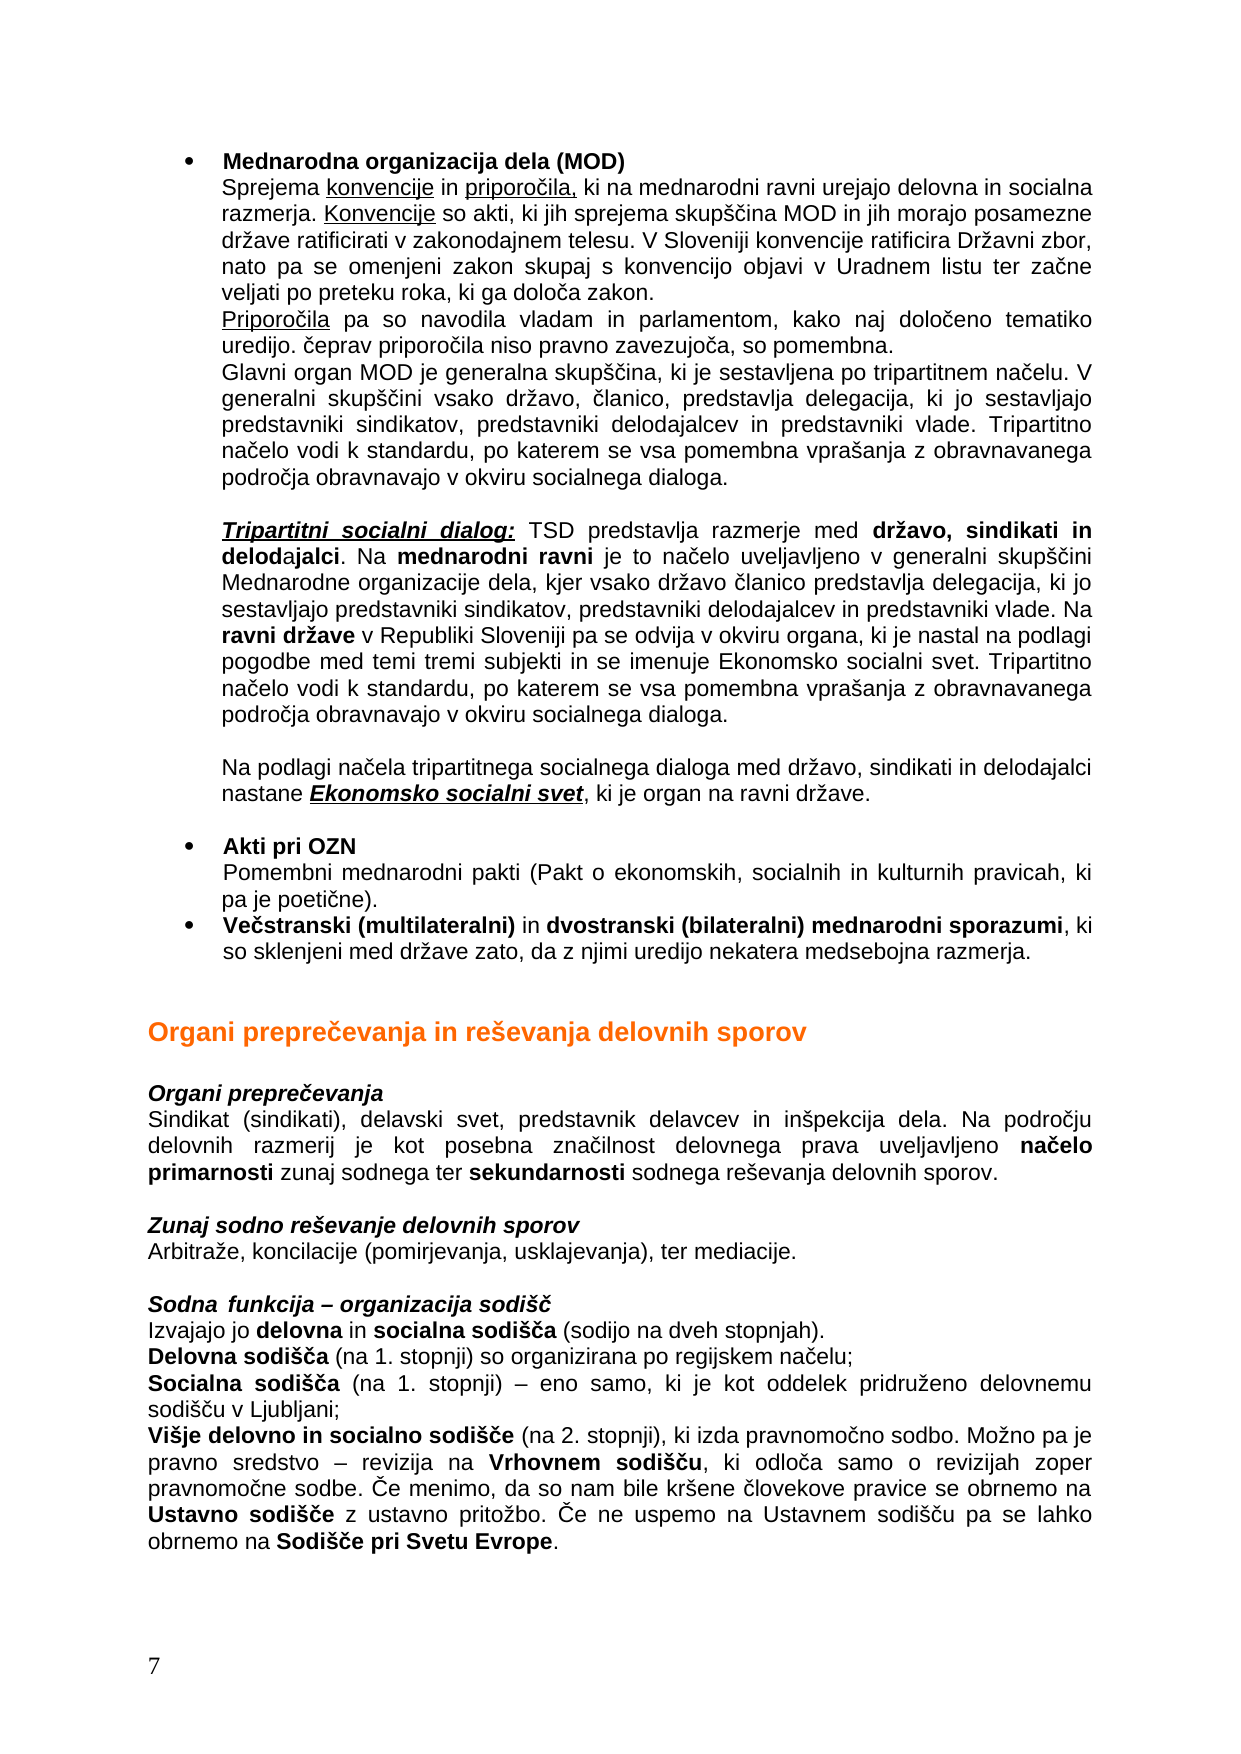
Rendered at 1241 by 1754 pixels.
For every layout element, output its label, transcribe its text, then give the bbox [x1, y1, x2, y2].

text Sodna funkcija – organizacija sodišč [148, 1291, 1093, 1317]
text Tripartitni socialni dialog: TSD predstavlja razmerje med državo, sindikati in delodajalci. Na mednarodni ravni je to načelo uveljavljeno v generalni skupščini Mednarodne organizacije dela, kjer vsako državo članico predstavlja delegacija, ki jo sestavljajo predstavniki sindikatov, predstavniki delodajalcev in predstavniki vlade. Na ravni države v Republiki Sloveniji pa se odvija v okviru organa, ki je nastal na podlagi pogodbe med temi tremi subjekti in se imenuje Ekonomsko socialni svet. Tripartitno načelo vodi k standardu, po katerem se vsa pomembna vprašanja z obravnavanega področja obravnavajo v okviru socialnega dialoga. [221, 517, 1093, 727]
text Sindikat (sindikati), delavski svet, predstavnik delavcev in inšpekcija dela. Na področju delovnih razmerij je kot posebna značilnost delovnega prava uveljavljeno načelo primarnosti zunaj sodnega ter sekundarnosti sodnega reševanja delovnih sporov. [148, 1106, 1093, 1185]
text Socialna sodišča (na 1. stopnji) – eno samo, ki je kot oddelek pridruženo delovnemu sodišču v Ljubljani; [148, 1370, 1093, 1422]
text Na podlagi načela tripartitnega socialnega dialoga med državo, sindikati in delodajalci nastane Ekonomsko socialni svet, ki je organ na ravni države. [221, 754, 1093, 806]
text Višje delovno in socialno sodišče (na 2. stopnji), ki izda pravnomočno sodbo. Možno pa je pravno sredstvo – revizija na Vrhovnem sodišču, ki odloča samo o revizijah zoper pravnomočne sodbe. Če menimo, da so nam bile kršene človekove pravice se obrnemo na Ustavno sodišče z ustavno pritožbo. Če ne uspemo na Ustavnem sodišču pa se lahko obrnemo na Sodišče pri Svetu Evrope. [148, 1422, 1093, 1554]
text Priporočila pa so navodila vladam in parlamentom, kako naj določeno tematiko uredijo. čeprav priporočila niso pravno zavezujoča, so pomembna. [221, 306, 1093, 358]
text Organi preprečevanja in reševanja delovnih sporov [148, 1016, 1093, 1047]
text Sprejema konvencije in priporočila, ki na mednarodni ravni urejajo delovna in socialna razmerja. Konvencije so akti, ki jih sprejema skupščina MOD in jih morajo posamezne države ratificirati v zakonodajnem telesu. V Sloveniji konvencije ratificira Državni zbor, nato pa se omenjeni zakon skupaj s konvencijo objavi v Uradnem listu ter začne veljati po preteku roka, ki ga določa zakon. [221, 174, 1093, 306]
list Mednarodna organizacija dela (MOD) [185, 148, 1093, 174]
text Izvajajo jo delovna in socialna sodišča (sodijo na dveh stopnjah). [148, 1317, 1093, 1343]
list Akti pri OZN [185, 833, 1093, 859]
text Glavni organ MOD je generalna skupščina, ki je sestavljena po tripartitnem načelu. V generalni skupščini vsako državo, članico, predstavlja delegacija, ki jo sestavljajo predstavniki sindikatov, predstavniki delodajalcev in predstavniki vlade. Tripartitno načelo vodi k standardu, po katerem se vsa pomembna vprašanja z obravnavanega področja obravnavajo v okviru socialnega dialoga. [221, 358, 1093, 490]
text Organi preprečevanja [148, 1080, 1093, 1106]
text Delovna sodišča (na 1. stopnji) so organizirana po regijskem načelu; [148, 1343, 1093, 1370]
text Zunaj sodno reševanje delovnih sporov [148, 1212, 1093, 1238]
text Pomembni mednarodni pakti (Pakt o ekonomskih, socialnih in kulturnih pravicah, ki pa je poetične). [221, 859, 1093, 912]
list Večstranski (multilateralni) in dvostranski (bilateralni) mednarodni sporazumi, ki so sklenjeni med države zato, da z njimi uredijo nekatera medsebojna razmerja. [185, 912, 1093, 964]
text Arbitraže, koncilacije (pomirjevanja, usklajevanja), ter mediacije. [148, 1238, 1093, 1264]
